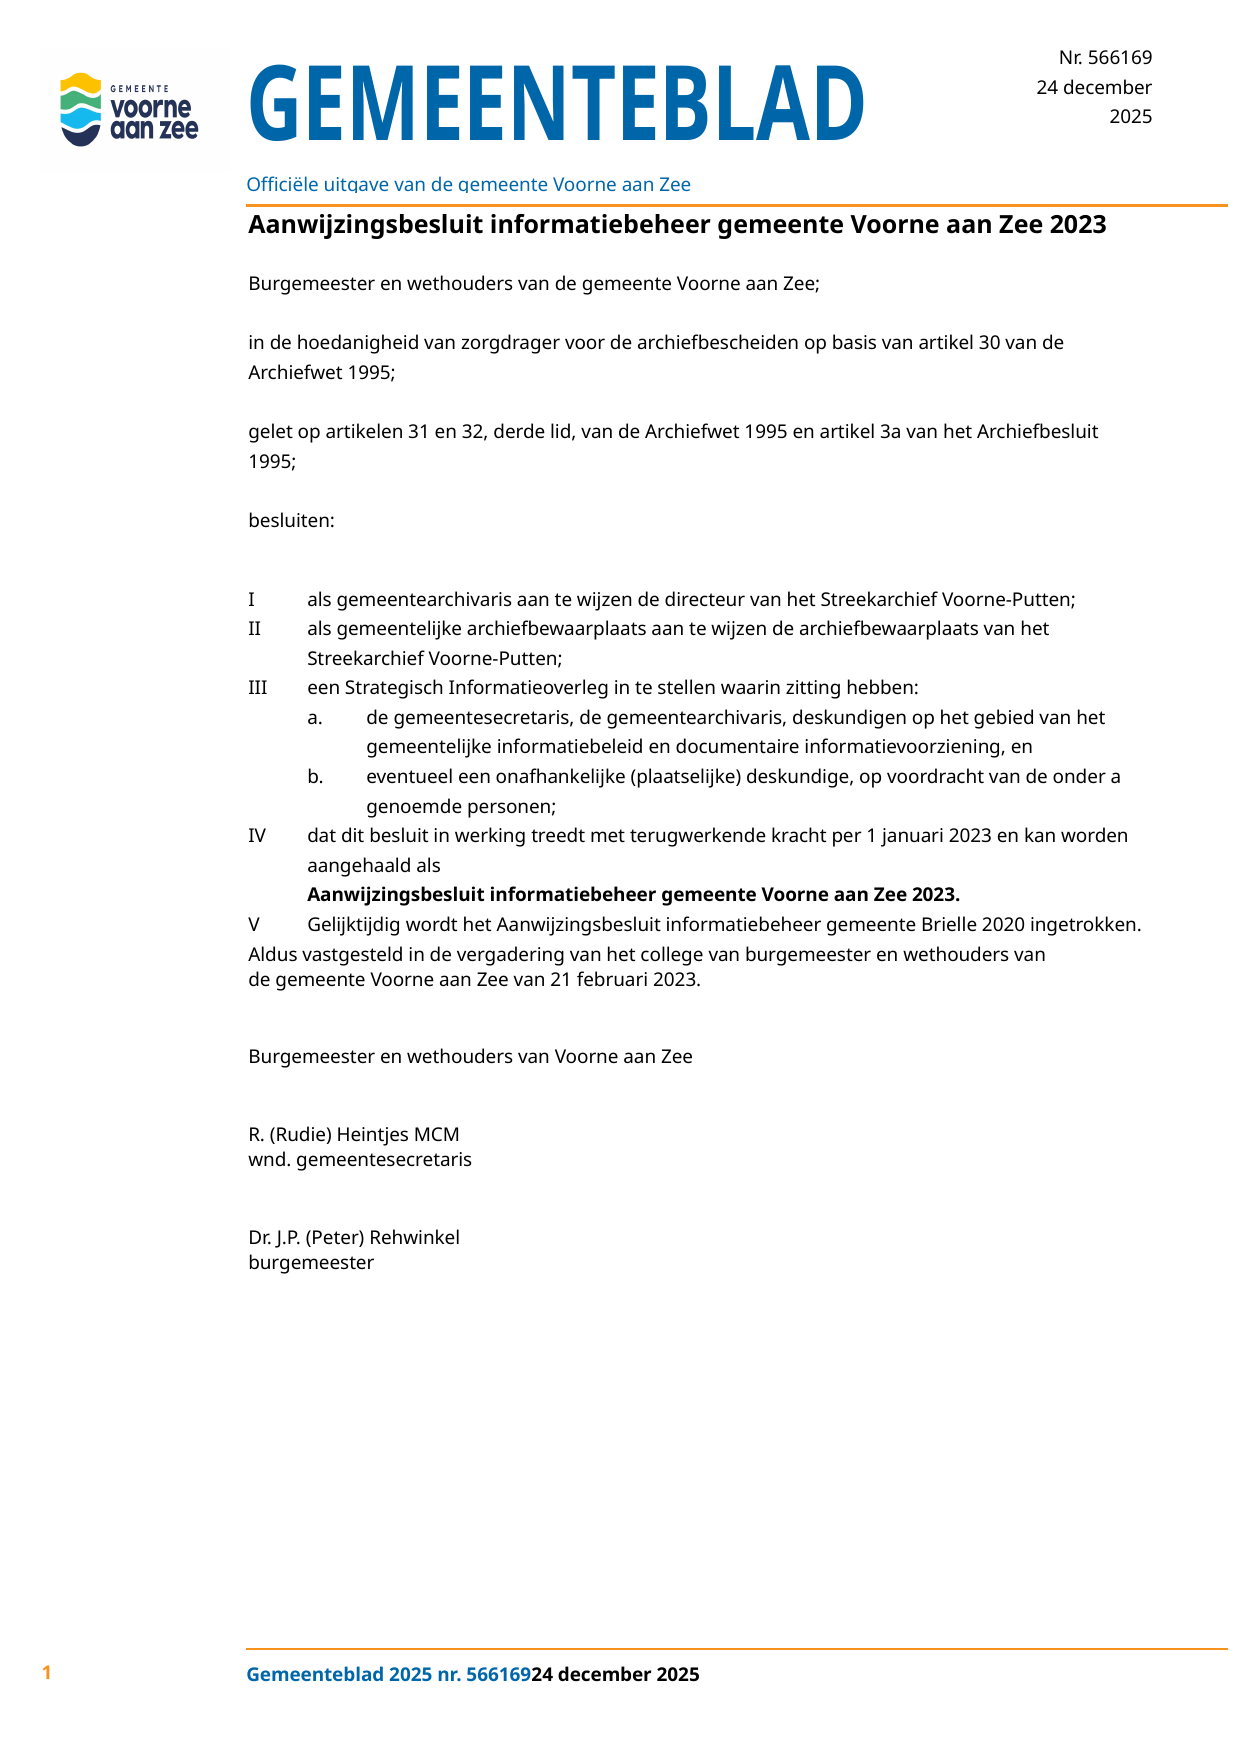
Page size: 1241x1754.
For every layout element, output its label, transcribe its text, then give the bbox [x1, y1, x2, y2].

text gelet op artikelen 31 en 32, derde lid, van de Archiefwet 1995 en artikel 3a van het Archiefbesluit 1995; [248, 418, 1152, 473]
text Aanwijzingsbesluit informatiebeheer gemeente Voorne aan Zee 2023 [248, 207, 1152, 241]
list eventueel een onafhankelijke (plaatselijke) deskundige, op voordracht van de onder a genoemde personen; [307, 763, 1152, 819]
list een Strategisch Informatieoverleg in te stellen waarin zitting hebben: [248, 674, 1152, 700]
text Burgemeester en wethouders van de gemeente Voorne aan Zee; [248, 270, 1152, 296]
list dat dit besluit in werking treedt met terugwerkende kracht per 1 januari 2023 en kan worden aangehaald als [248, 822, 1152, 878]
list als gemeentelijke archiefbewaarplaats aan te wijzen de archiefbewaarplaats van het Streekarchief Voorne-Putten; [248, 615, 1152, 671]
text R. (Rudie) Heintjes MCM [248, 1121, 1152, 1147]
list de gemeentesecretaris, de gemeentearchivaris, deskundigen op het gebied van het gemeentelijke informatiebeleid en documentaire informatievoorziening, en [307, 704, 1152, 759]
list als gemeentearchivaris aan te wijzen de directeur van het Streekarchief Voorne-Putten; [248, 586, 1152, 612]
list Gelijktijdig wordt het Aanwijzingsbesluit informatiebeheer gemeente Brielle 2020 ingetrokken. [248, 911, 1152, 937]
text burgemeester [248, 1249, 1152, 1275]
text besluiten: [248, 507, 1152, 533]
text Dr. J.P. (Peter) Rehwinkel [248, 1224, 1152, 1249]
picture [41, 47, 231, 172]
text wnd. gemeentesecretaris [248, 1147, 1152, 1172]
text Burgemeester en wethouders van Voorne aan Zee [248, 1044, 1152, 1069]
list Aanwijzingsbesluit informatiebeheer gemeente Voorne aan Zee 2023. [248, 882, 1152, 907]
text in de hoedanigheid van zorgdrager voor de archiefbescheiden op basis van artikel 30 van de Archiefwet 1995; [248, 329, 1152, 385]
text de gemeente Voorne aan Zee van 21 februari 2023. [248, 967, 1152, 992]
text Aldus vastgesteld in de vergadering van het college van burgemeester en wethouders van [248, 941, 1152, 967]
